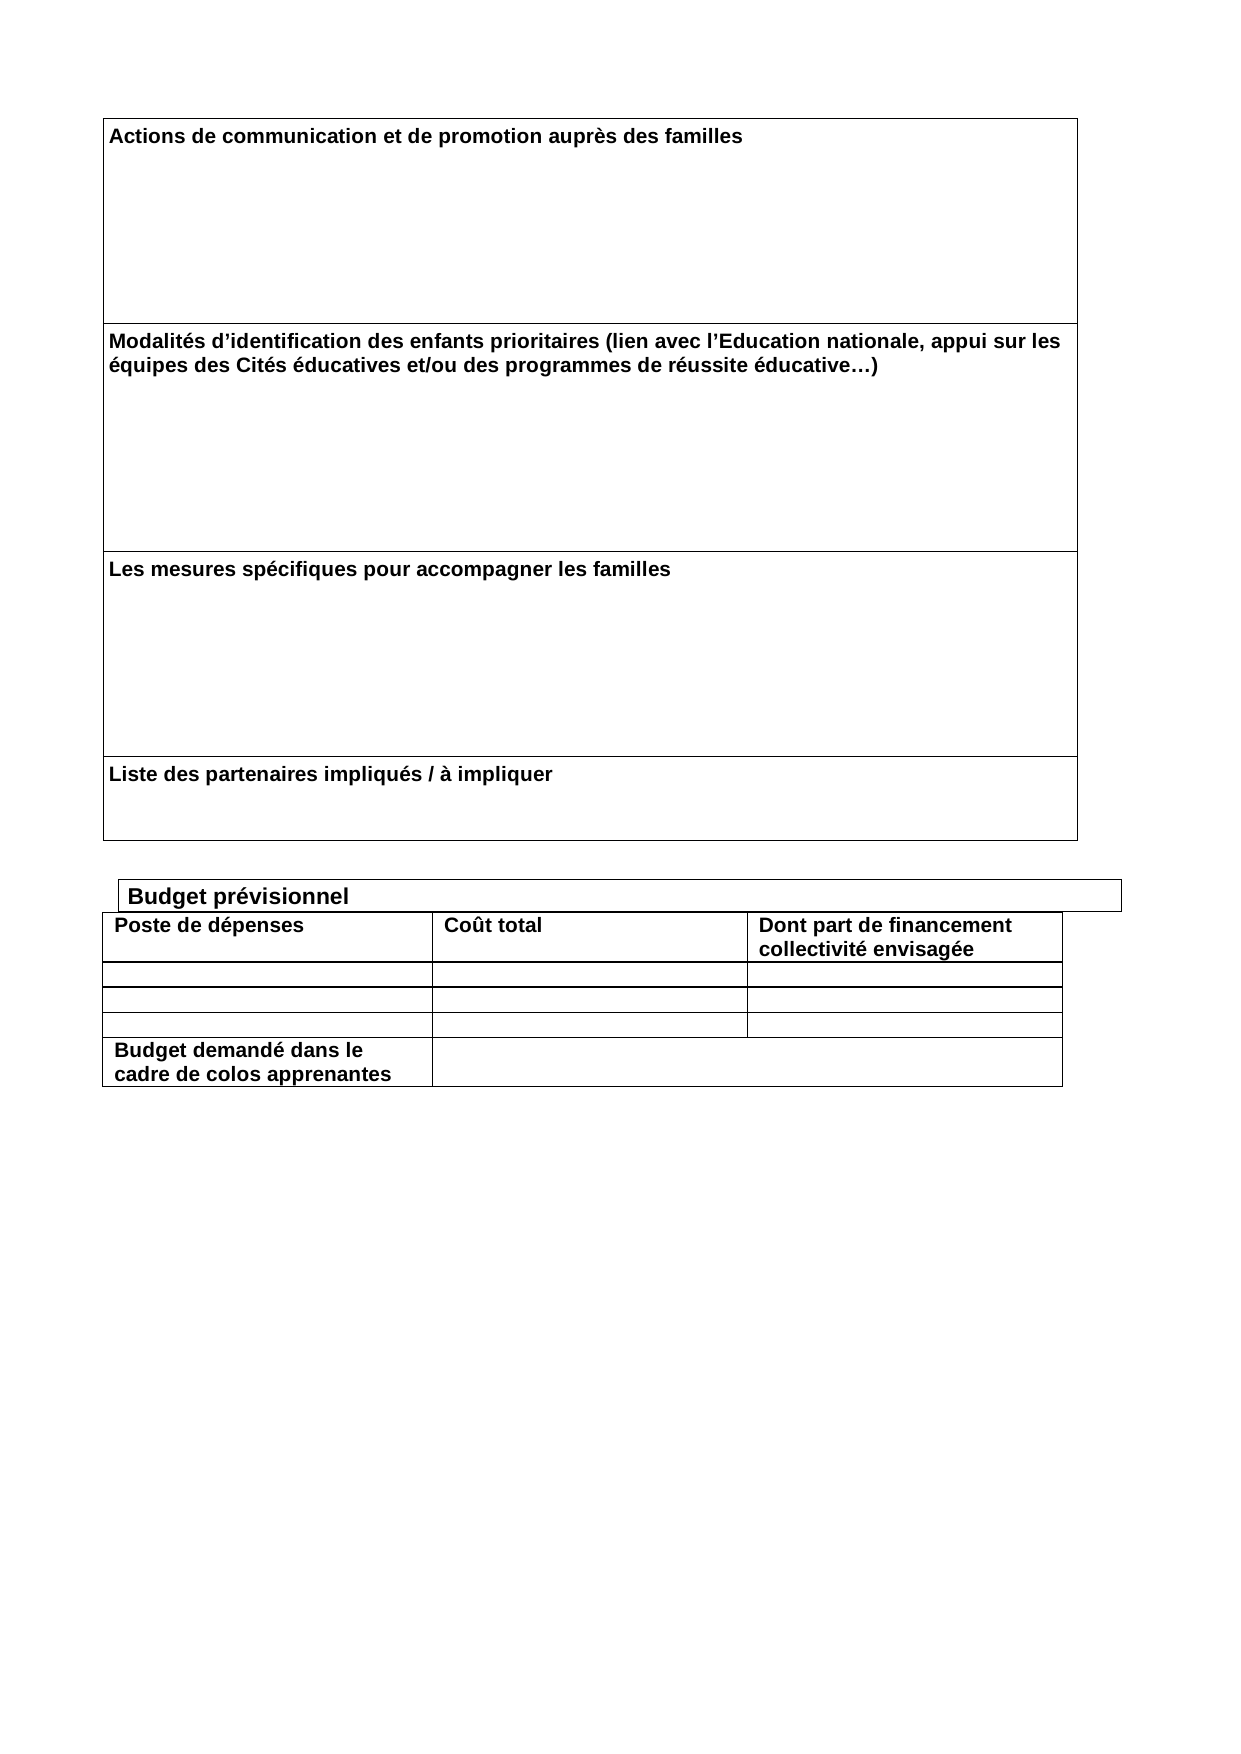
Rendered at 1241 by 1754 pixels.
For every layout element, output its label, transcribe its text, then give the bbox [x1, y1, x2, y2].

table_cell [433, 988, 747, 1012]
table_cell [433, 963, 747, 986]
table_header Coût total [433, 913, 747, 961]
table_cell Budget demandé dans le cadre de colos apprenantes [103, 1038, 432, 1086]
table_header Dont part de financement collectivité envisagée [748, 913, 1062, 961]
table_cell [433, 1038, 1062, 1086]
table_header Poste de dépenses [103, 913, 432, 961]
table_cell Liste des partenaires impliqués / à impliquer [104, 757, 1077, 840]
table_cell [103, 1013, 432, 1037]
table_cell [103, 963, 432, 986]
table_header Actions de communication et de promotion auprès des familles [104, 119, 1077, 323]
table_cell [748, 1013, 1062, 1037]
text Budget prévisionnel [119, 880, 1121, 911]
table_cell Les mesures spécifiques pour accompagner les familles [104, 552, 1077, 756]
table_cell [433, 1013, 747, 1037]
table_cell Modalités d’identification des enfants prioritaires (lien avec l’Education nationale, appui sur les équipes des Cités éducatives et/ou des programmes de réussite éducative…) [104, 324, 1077, 551]
table_cell [748, 963, 1062, 986]
table_cell [103, 988, 432, 1012]
table_cell [748, 988, 1062, 1012]
